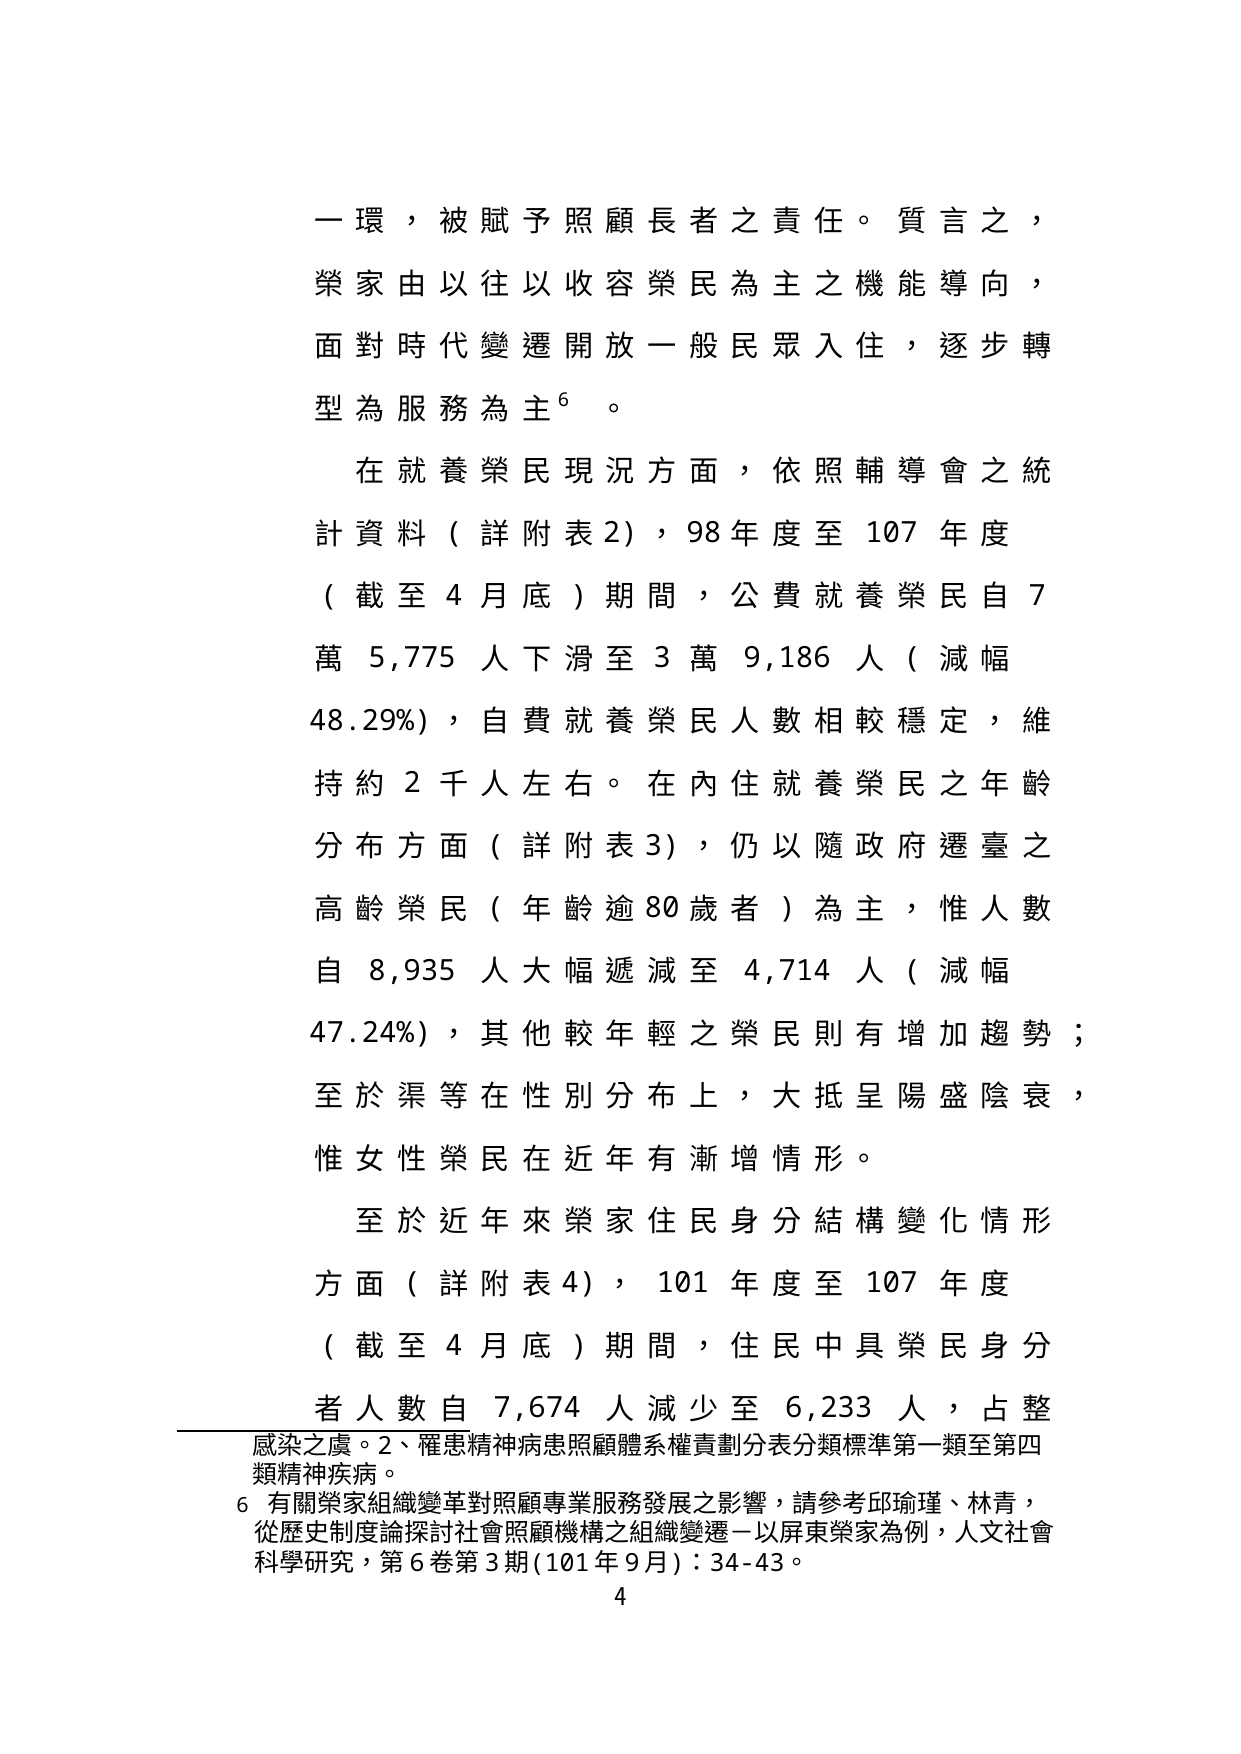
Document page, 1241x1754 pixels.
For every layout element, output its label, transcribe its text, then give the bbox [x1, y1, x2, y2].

text 在就養榮民現況方面，依照輔導會之統計資料(詳附表2)，98年度至107年度(截至4月底)期間，公費就養榮民自7萬5,775人下滑至3萬9,186人(減幅48.29%)，自費就養榮民人數相較穩定，維持約2千人左右。在內住就養榮民之年齡分布方面(詳附表3)，仍以隨政府遷臺之高齡榮民(年齡逾80歲者)為主，惟人數自8,935人大幅遞減至4,714人(減幅47.24%)，其他較年輕之榮民則有增加趨勢；至於渠等在性別分布上，大抵呈陽盛陰衰，惟女性榮民在近年有漸增情形。 [271, 427, 1058, 1177]
text 依據輔導會提供資料，一般民眾入住條件包括：(一)我國國民年滿65歲，且符合下列條件之一者：1、安養：需他人照顧、無扶養義務親屬或扶養義務親屬無扶養能力，且日常生活能自理。2、養護：生活自理能力缺損，需他人照顧，或需鼻胃管、導尿管護理服務。3、失智：經神經科、精神科等專科醫師診斷為失智症中度以上、具行動能力，且需受照顧。60歲以上未滿65歲符合前款條件，榮家得視床位餘裕情形予以安置。(二)有以下情事之一者，榮家不予安置：1、罹患法定傳染病，因安置有引起群聚感染之虞。2、罹患精神病患照顧體系權責劃分表分類標準第一類至第四類精神疾病。 [236, 1431, 1063, 1489]
text 有關榮家組織變革對照顧專業服務發展之影響，請參考邱瑜瑾、林青，從歷史制度論探討社會照顧機構之組織變遷－以屏東榮家為例，人文社會科學研究，第6卷第3期(101年9月)：34-43。 [236, 1489, 1063, 1577]
text 至於近年來榮家住民身分結構變化情形方面(詳附表4)，101年度至107年度(截至4月底)期間，住民中具榮民身分者人數自7,674人減少至6,233人，占整 [271, 1177, 1058, 1427]
text 一環，被賦予照顧長者之責任。質言之，榮家由以往以收容榮民為主之機能導向，面對時代變遷開放一般民眾入住，逐步轉型為服務為主。 [271, 177, 1058, 427]
